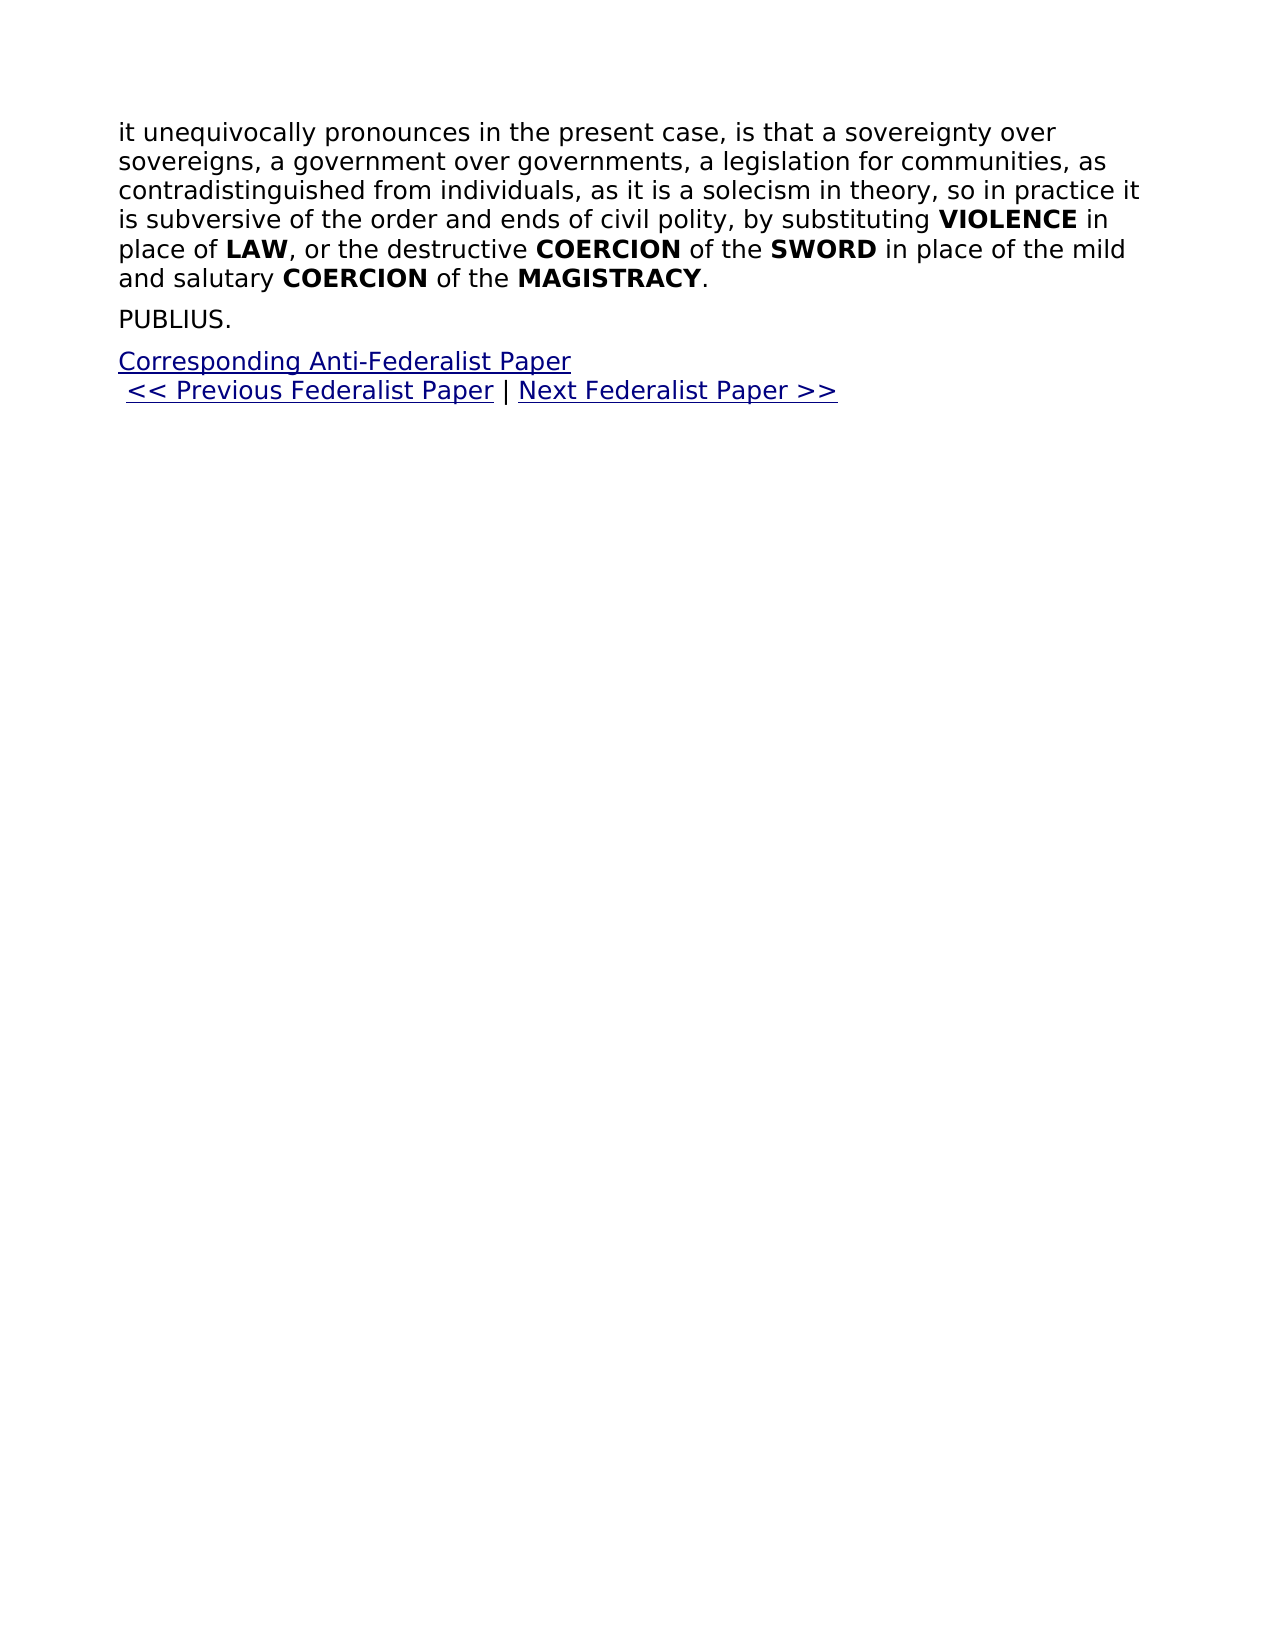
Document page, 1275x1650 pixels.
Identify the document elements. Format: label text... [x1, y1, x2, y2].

text it unequivocally pronounces in the present case, is that a sovereignty over sovereigns, a government over governments, a legislation for communities, as contradistinguished from individuals, as it is a solecism in theory, so in practice it is subversive of the order and ends of civil polity, by substituting VIOLENCE in place of LAW, or the destructive COERCION of the SWORD in place of the mild and salutary COERCION of the MAGISTRACY. [118, 118, 1157, 293]
text PUBLIUS. [118, 306, 1157, 335]
text Corresponding Anti-Federalist Paper << Previous Federalist Paper | Next Federalist Paper >> [118, 347, 1157, 406]
